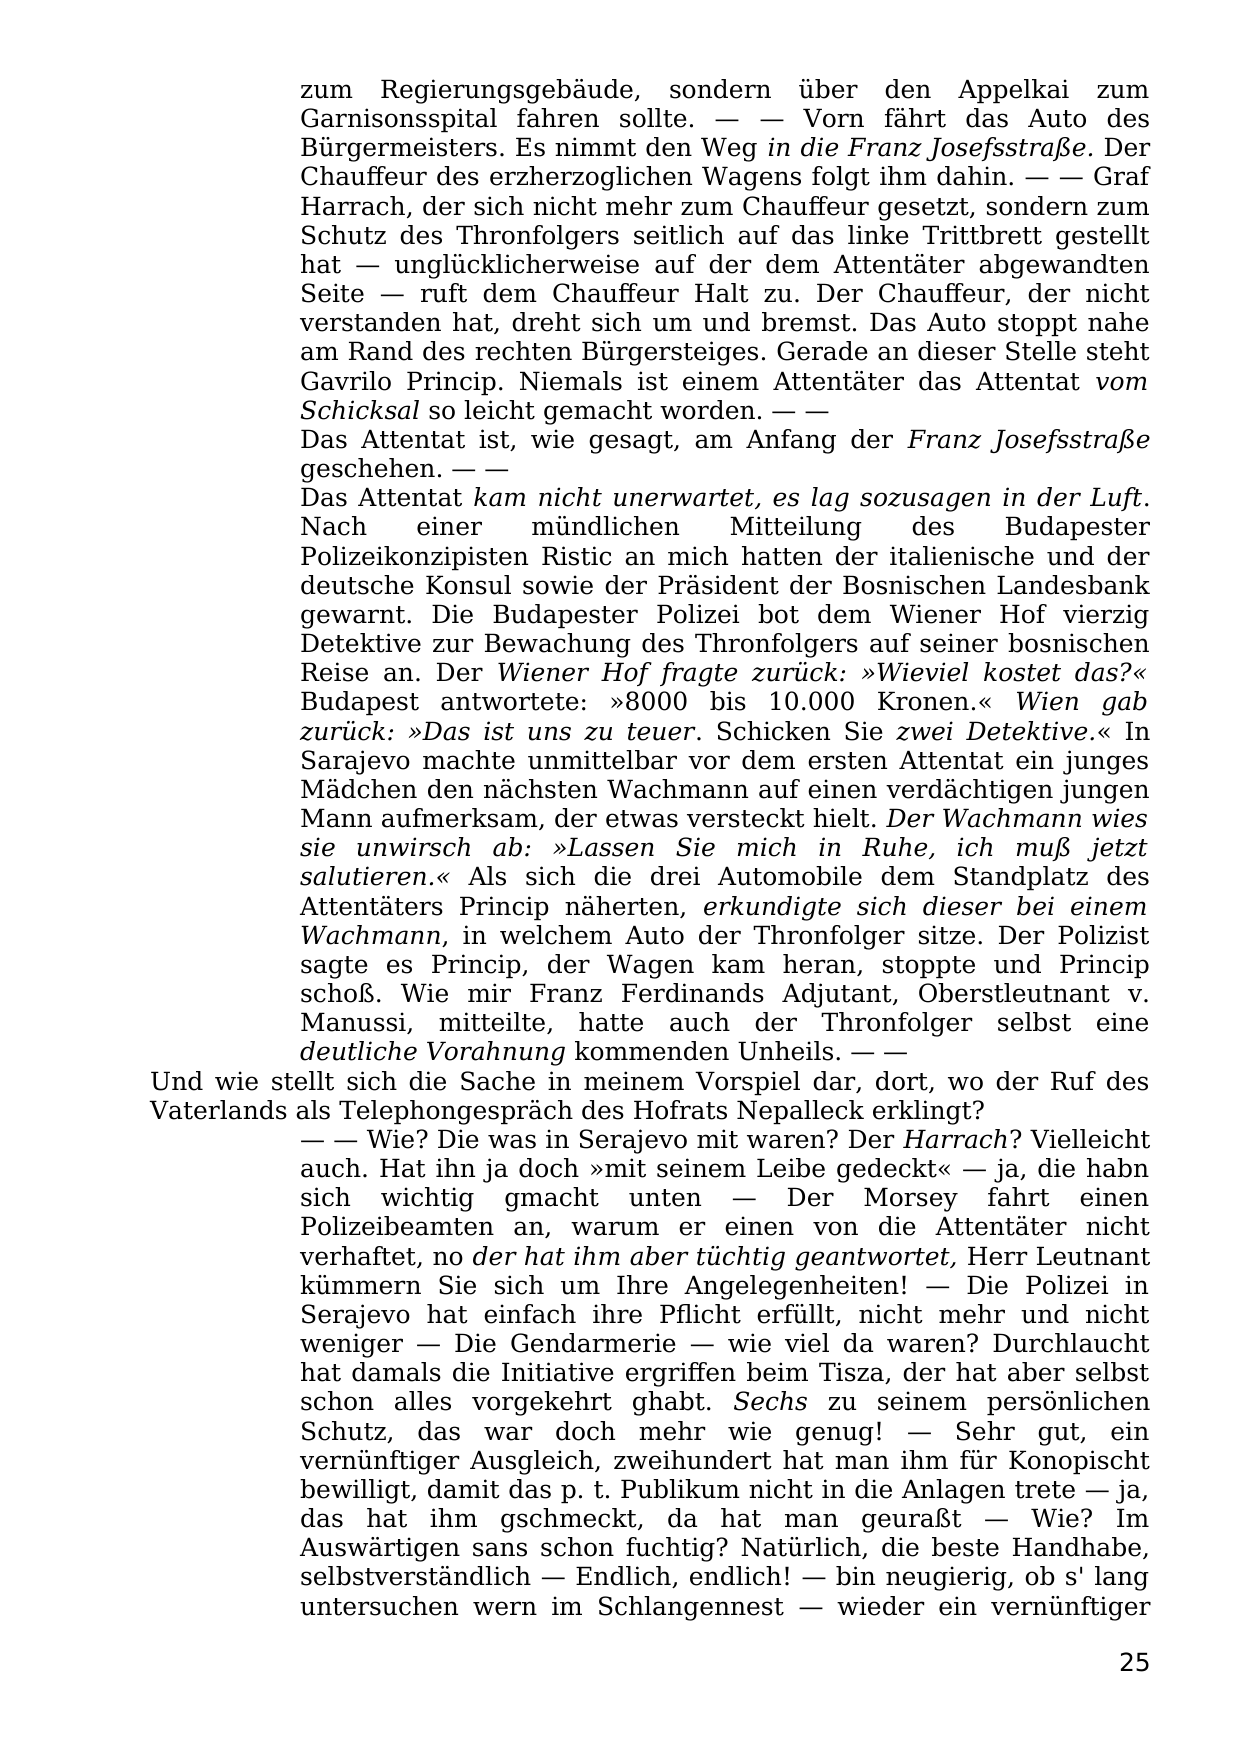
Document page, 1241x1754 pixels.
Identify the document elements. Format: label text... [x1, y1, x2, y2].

text Das Attentat kam nicht unerwartet, es lag sozusagen in der Luft. Nach einer mündlichen Mitteilung des Budapester Polizeikonzipisten Ristic an mich hatten der italienische und der deutsche Konsul sowie der Präsident der Bosnischen Landesbank gewarnt. Die Budapester Polizei bot dem Wiener Hof vierzig Detektive zur Bewachung des Thronfolgers auf seiner bosnischen Reise an. Der Wiener Hof fragte zurück: »Wieviel kostet das?« Budapest antwortete: »8000 bis 10.000 Kronen.« Wien gab zurück: »Das ist uns zu teuer. Schicken Sie zwei Detektive.« In Sarajevo machte unmittelbar vor dem ersten Attentat ein junges Mädchen den nächsten Wachmann auf einen verdächtigen jungen Mann aufmerksam, der etwas versteckt hielt. Der Wachmann wies sie unwirsch ab: »Lassen Sie mich in Ruhe, ich muß jetzt salutieren.« Als sich die drei Automobile dem Standplatz des Attentäters Princip näherten, erkundigte sich dieser bei einem Wachmann, in welchem Auto der Thronfolger sitze. Der Polizist sagte es Princip, der Wagen kam heran, stoppte und Princip schoß. Wie mir Franz Ferdinands Adjutant, Oberstleutnant v. Manussi, mitteilte, hatte auch der Thronfolger selbst eine deutliche Vorahnung kommenden Unheils. — — [300, 483, 1151, 1067]
text Und wie stellt sich die Sache in meinem Vorspiel dar, dort, wo der Ruf des Vaterlands als Telephongespräch des Hofrats Nepalleck erklingt? [150, 1067, 1151, 1125]
text Das Attentat ist, wie gesagt, am Anfang der Franz Josefsstraße geschehen. — — [300, 425, 1151, 483]
text — — Wie? Die was in Serajevo mit waren? Der Harrach? Vielleicht auch. Hat ihn ja doch »mit seinem Leibe gedeckt« — ja, die habn sich wichtig gmacht unten — Der Morsey fahrt einen Polizeibeamten an, warum er einen von die Attentäter nicht verhaftet, no der hat ihm aber tüchtig geantwortet, Herr Leutnant kümmern Sie sich um Ihre Angelegenheiten! — Die Polizei in Serajevo hat einfach ihre Pflicht erfüllt, nicht mehr und nicht weniger — Die Gendarmerie — wie viel da waren? Durchlaucht hat damals die Initiative ergriffen beim Tisza, der hat aber selbst schon alles vorgekehrt ghabt. Sechs zu seinem persönlichen Schutz, das war doch mehr wie genug! — Sehr gut, ein vernünftiger Ausgleich, zweihundert hat man ihm für Konopischt bewilligt, damit das p. t. Publikum nicht in die Anlagen trete — ja, das hat ihm gschmeckt, da hat man geuraßt — Wie? Im Auswärtigen sans schon fuchtig? Natürlich, die beste Handhabe, selbstverständlich — Endlich, endlich! — bin neugierig, ob s' lang untersuchen wern im Schlangennest — wieder ein vernünftiger [300, 1125, 1151, 1621]
text zum Regierungsgebäude, sondern über den Appelkai zum Garnisonsspital fahren sollte. — — Vorn fährt das Auto des Bürgermeisters. Es nimmt den Weg in die Franz Josefsstraße. Der Chauffeur des erzherzoglichen Wagens folgt ihm dahin. — — Graf Harrach, der sich nicht mehr zum Chauffeur gesetzt, sondern zum Schutz des Thronfolgers seitlich auf das linke Trittbrett gestellt hat — unglücklicherweise auf der dem Attentäter abgewandten Seite — ruft dem Chauffeur Halt zu. Der Chauffeur, der nicht verstanden hat, dreht sich um und bremst. Das Auto stoppt nahe am Rand des rechten Bürgersteiges. Gerade an dieser Stelle steht Gavrilo Princip. Niemals ist einem Attentäter das Attentat vom Schicksal so leicht gemacht worden. — — [300, 75, 1151, 425]
